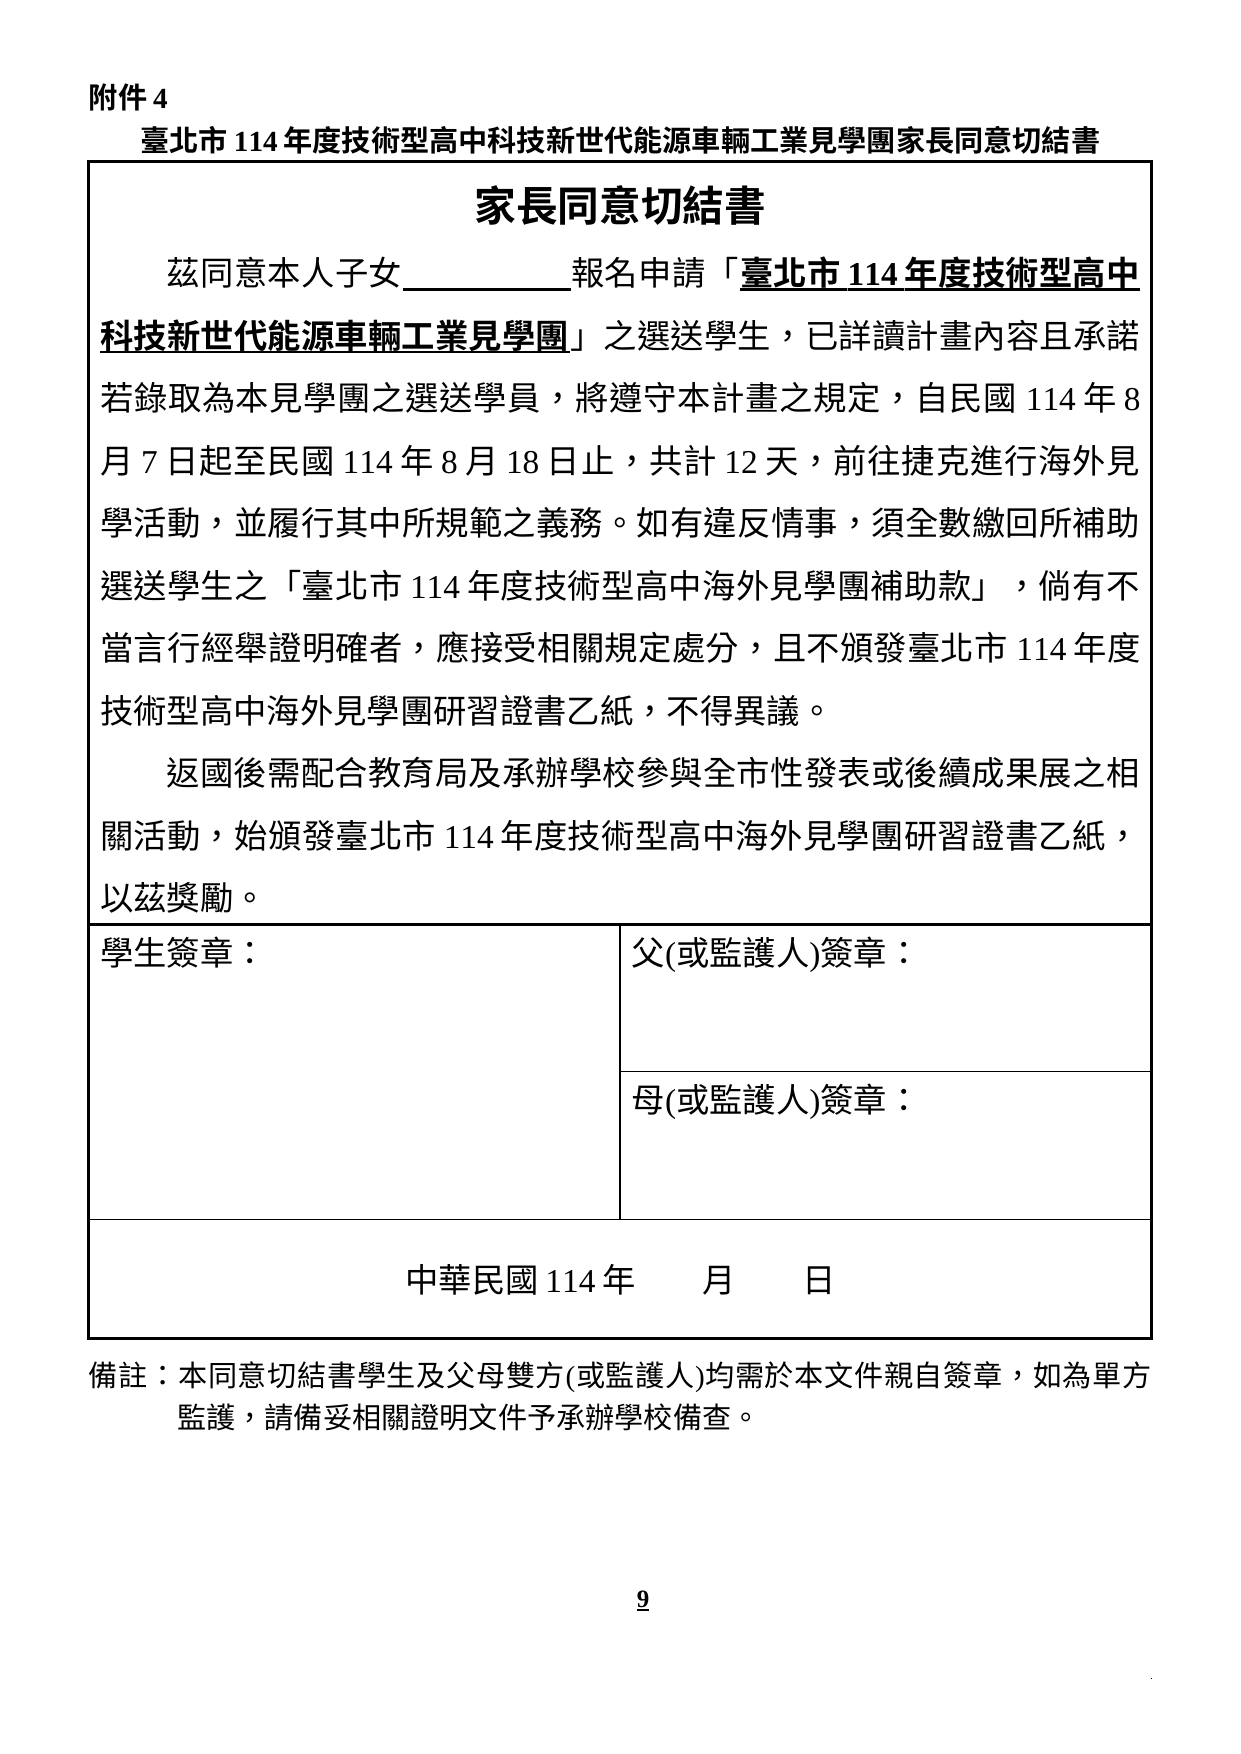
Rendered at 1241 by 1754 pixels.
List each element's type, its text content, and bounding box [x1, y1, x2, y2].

text 臺北市114年度技術型高中科技新世代能源車輛工業見學團家長同意切結書 [89, 117, 1152, 159]
table_cell 父(或監護人)簽章： [621, 926, 1150, 1071]
text 附件4 [89, 75, 1152, 117]
table_cell 學生簽章： [90, 926, 619, 1218]
table_cell 母(或監護人)簽章： [621, 1072, 1150, 1218]
table_cell 中華民國114年 月 日 [90, 1220, 1150, 1337]
text 備註：本同意切結書學生及父母雙方(或監護人)均需於本文件親自簽章，如為單方監護，請備妥相關證明文件予承辦學校備查。 [89, 1352, 1152, 1437]
table_header 家長同意切結書 茲同意本人子女 報名申請「臺北市114年度技術型高中科技新世代能源車輛工業見學團」之選送學生，已詳讀計畫內容且承諾若錄取為本見學團之選送學員，將遵守本計畫之規定，自民國114年8月7日起至民國114年8月18日止，共計12天，前往捷克進行海外見學活動，並履行其中所規範之義務。如有違反情事，須全數繳回所補助選送學生之「臺北市114年度技術型高中海外見學團補助款」，倘有不當言行經舉證明確者，應接受相關規定處分，且不頒發臺北市114年度技術型高中海外見學團研習證書乙紙，不得異議。 返國後需配合教育局及承辦學校參與全市性發表或後續成果展之相關活動，始頒發臺北市114年度技術型高中海外見學團研習證書乙紙，以茲獎勵。 [90, 163, 1150, 923]
